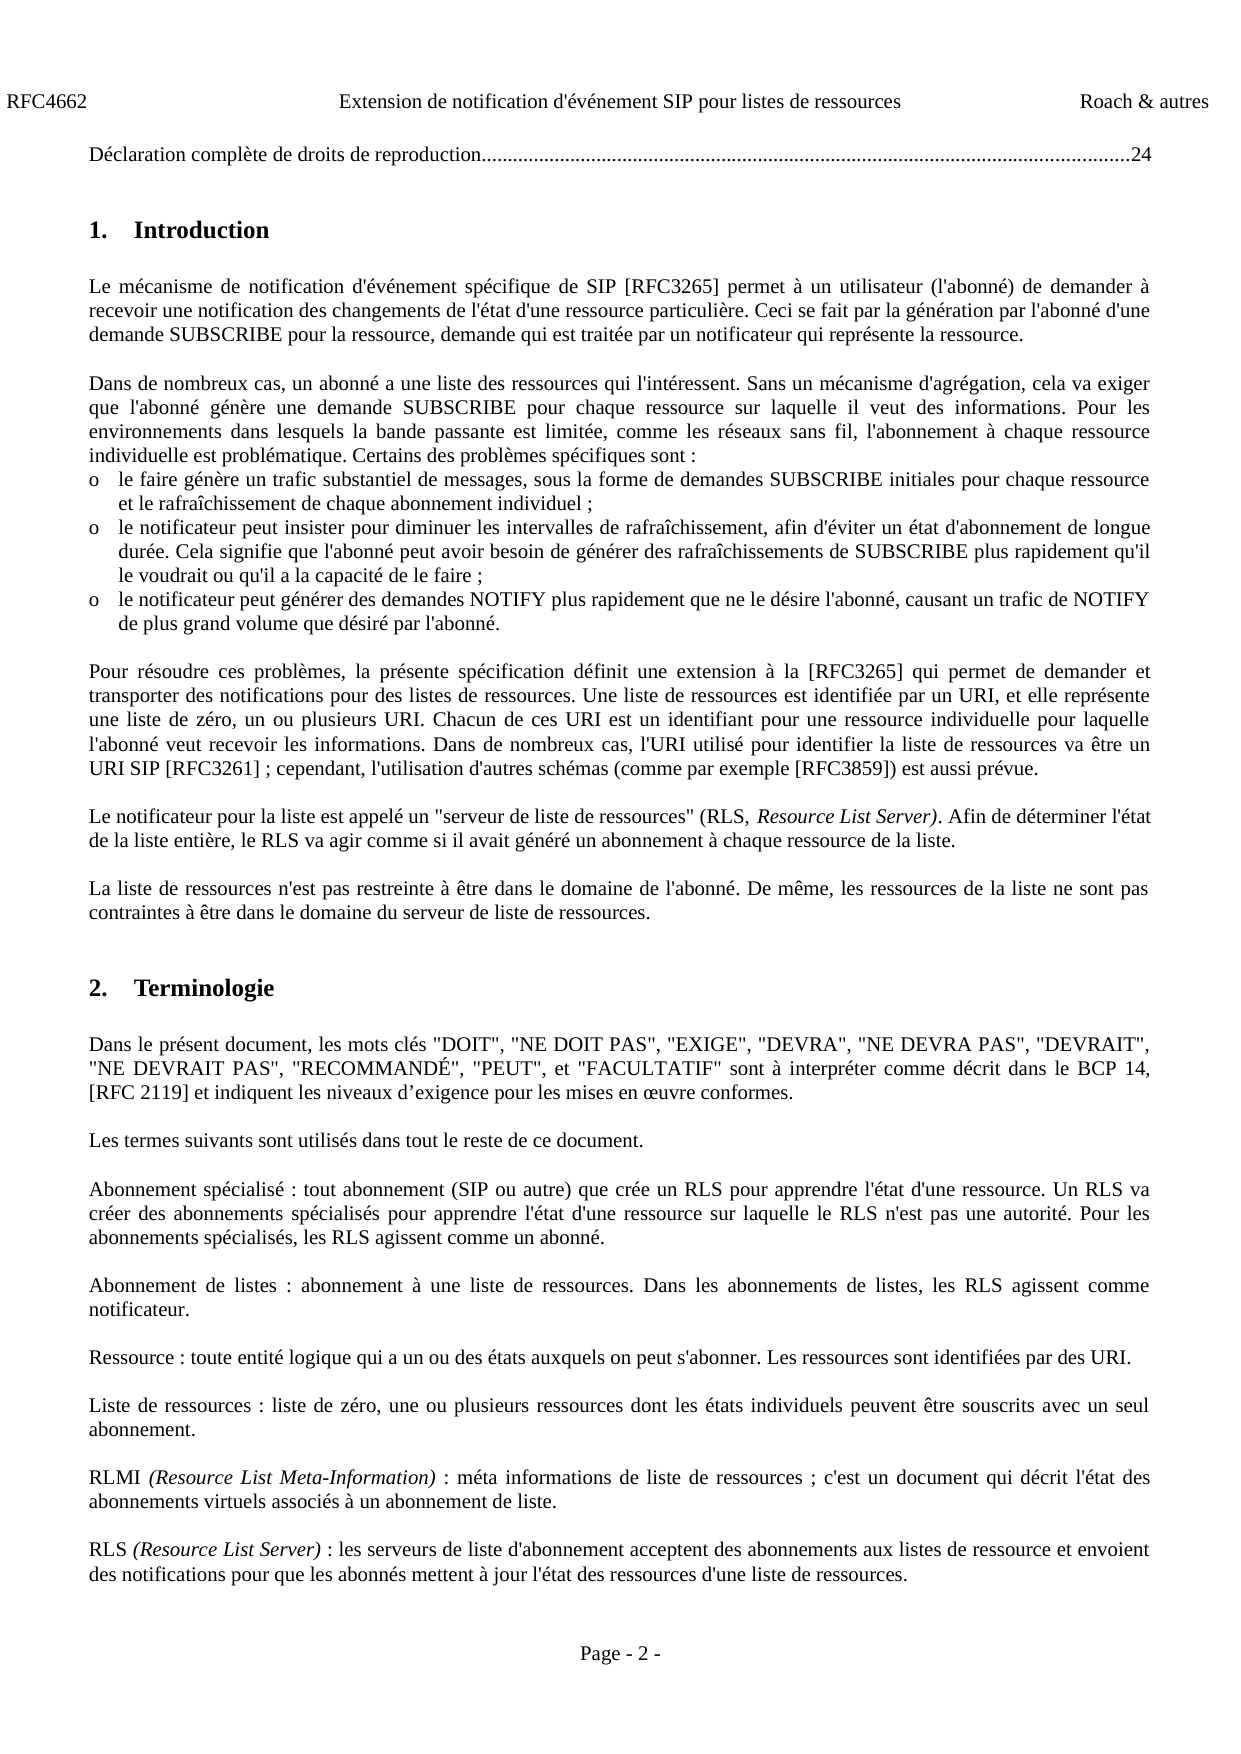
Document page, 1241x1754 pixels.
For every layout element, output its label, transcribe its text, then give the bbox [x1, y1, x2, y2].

text o le notificateur peut insister pour diminuer les intervalles de rafraîchissement, afin d'éviter un état d'abonnement de longue durée. Cela signifie que l'abonné peut avoir besoin de générer des rafraîchissements de SUBSCRIBE plus rapidement qu'il le voudrait ou qu'il a la capacité de le faire ; [89, 515, 1152, 587]
text RLMI (Resource List Meta-Information) : méta informations de liste de ressources ; c'est un document qui décrit l'état des abonnements virtuels associés à un abonnement de liste. [89, 1465, 1152, 1513]
text La liste de ressources n'est pas restreinte à être dans le domaine de l'abonné. De même, les ressources de la liste ne sont pas contraintes à être dans le domaine du serveur de liste de ressources. [89, 876, 1152, 924]
text Liste de ressources : liste de zéro, une ou plusieurs ressources dont les états individuels peuvent être souscrits avec un seul abonnement. [89, 1393, 1152, 1441]
text Ressource : toute entité logique qui a un ou des états auxquels on peut s'abonner. Les ressources sont identifiées par des URI. [89, 1345, 1152, 1369]
subtitle 1. Introduction [89, 215, 1152, 244]
subtitle 2. Terminologie [89, 973, 1152, 1002]
text o le faire génère un trafic substantiel de messages, sous la forme de demandes SUBSCRIBE initiales pour chaque ressource et le rafraîchissement de chaque abonnement individuel ; [89, 467, 1152, 515]
text Abonnement spécialisé : tout abonnement (SIP ou autre) que crée un RLS pour apprendre l'état d'une ressource. Un RLS va créer des abonnements spécialisés pour apprendre l'état d'une ressource sur laquelle le RLS n'est pas une autorité. Pour les abonnements spécialisés, les RLS agissent comme un abonné. [89, 1176, 1152, 1249]
text RLS (Resource List Server) : les serveurs de liste d'abonnement acceptent des abonnements aux listes de ressource et envoient des notifications pour que les abonnés mettent à jour l'état des ressources d'une liste de ressources. [89, 1537, 1152, 1586]
text Dans le présent document, les mots clés "DOIT", "NE DOIT PAS", "EXIGE", "DEVRA", "NE DEVRA PAS", "DEVRAIT", "NE DEVRAIT PAS", "RECOMMANDÉ", "PEUT", et "FACULTATIF" sont à interpréter comme décrit dans le BCP 14, [RFC 2119] et indiquent les niveaux d’exigence pour les mises en œuvre conformes. [89, 1032, 1152, 1104]
text Abonnement de listes : abonnement à une liste de ressources. Dans les abonnements de listes, les RLS agissent comme notificateur. [89, 1273, 1152, 1321]
text Déclaration complète de droits de reproduction 24 [89, 142, 1152, 166]
text o le notificateur peut générer des demandes NOTIFY plus rapidement que ne le désire l'abonné, causant un trafic de NOTIFY de plus grand volume que désiré par l'abonné. [89, 587, 1152, 635]
text Les termes suivants sont utilisés dans tout le reste de ce document. [89, 1128, 1152, 1152]
text Le notificateur pour la liste est appelé un "serveur de liste de ressources" (RLS, Resource List Server). Afin de déterminer l'état de la liste entière, le RLS va agir comme si il avait généré un abonnement à chaque ressource de la liste. [89, 804, 1152, 852]
text Dans de nombreux cas, un abonné a une liste des ressources qui l'intéressent. Sans un mécanisme d'agrégation, cela va exiger que l'abonné génère une demande SUBSCRIBE pour chaque ressource sur laquelle il veut des informations. Pour les environnements dans lesquels la bande passante est limitée, comme les réseaux sans fil, l'abonnement à chaque ressource individuelle est problématique. Certains des problèmes spécifiques sont : [89, 371, 1152, 467]
text Le mécanisme de notification d'événement spécifique de SIP [RFC3265] permet à un utilisateur (l'abonné) de demander à recevoir une notification des changements de l'état d'une ressource particulière. Ceci se fait par la génération par l'abonné d'une demande SUBSCRIBE pour la ressource, demande qui est traitée par un notificateur qui représente la ressource. [89, 274, 1152, 346]
text Pour résoudre ces problèmes, la présente spécification définit une extension à la [RFC3265] qui permet de demander et transporter des notifications pour des listes de ressources. Une liste de ressources est identifiée par un URI, et elle représente une liste de zéro, un ou plusieurs URI. Chacun de ces URI est un identifiant pour une ressource individuelle pour laquelle l'abonné veut recevoir les informations. Dans de nombreux cas, l'URI utilisé pour identifier la liste de ressources va être un URI SIP [RFC3261] ; cependant, l'utilisation d'autres schémas (comme par exemple [RFC3859]) est aussi prévue. [89, 659, 1152, 779]
